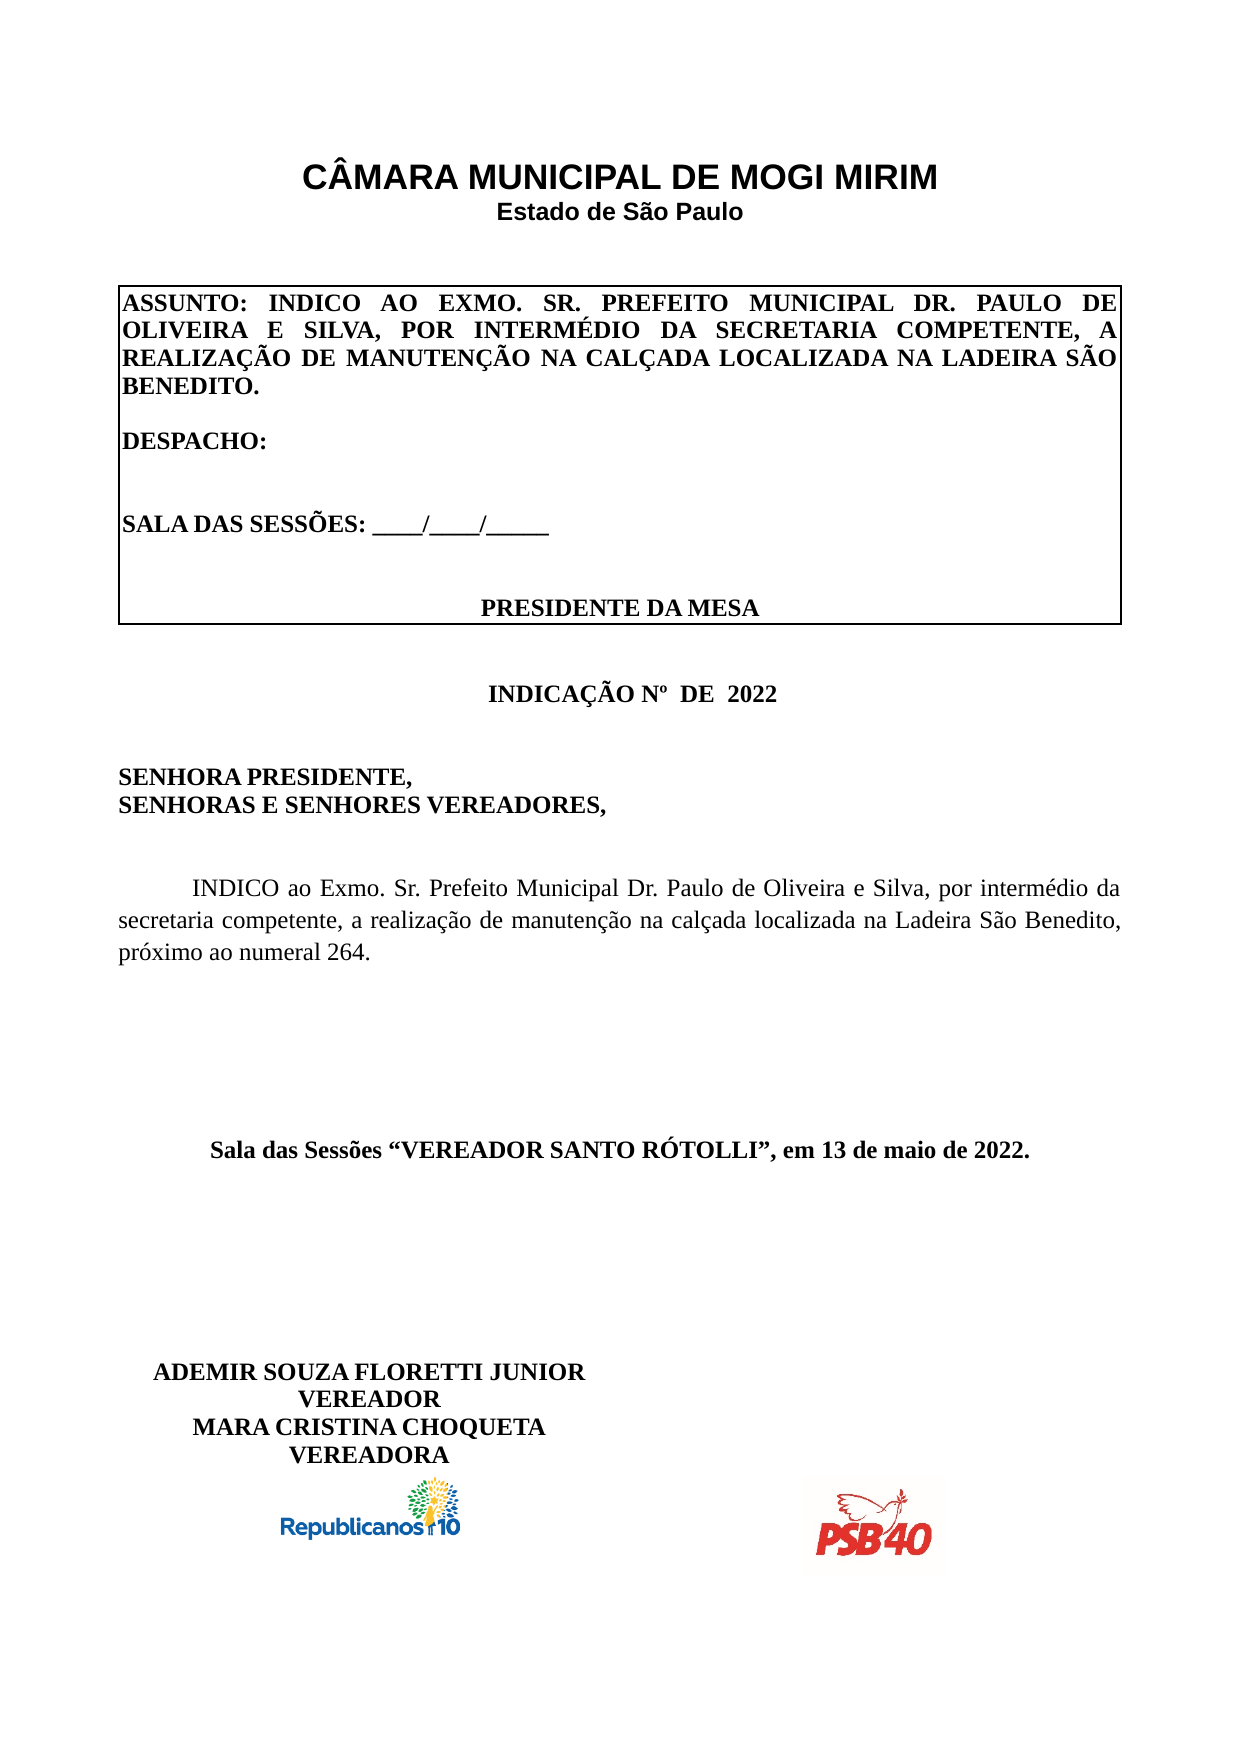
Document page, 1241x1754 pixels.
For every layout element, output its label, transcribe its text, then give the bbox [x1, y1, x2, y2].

text Sala das Sessões “VEREADOR SANTO RÓTOLLI”, em 13 de maio de 2022. [118, 1136, 1122, 1164]
text ASSUNTO: INDICO AO EXMO. SR. PREFEITO MUNICIPAL DR. PAULO DE OLIVEIRA E SILVA, POR INTERMÉDIO DA SECRETARIA COMPETENTE, A REALIZAÇÃO DE MANUTENÇÃO NA CALÇADA LOCALIZADA NA LADEIRA SÃO BENEDITO. [120, 287, 1120, 400]
picture [280, 1472, 461, 1552]
text MARA CRISTINA CHOQUETA [118, 1413, 620, 1441]
text INDICO ao Exmo. Sr. Prefeito Municipal Dr. Paulo de Oliveira e Silva, por intermédio da secretaria competente, a realização de manutenção na calçada localizada na Ladeira São Benedito, próximo ao numeral 264. [118, 874, 1122, 966]
text PRESIDENTE DA MESA [120, 590, 1120, 623]
text VEREADOR [118, 1385, 620, 1413]
picture [802, 1476, 945, 1577]
text INDICAÇÃO Nº DE 2022 [118, 680, 1122, 708]
text SENHORAS E SENHORES VEREADORES, [118, 791, 1122, 819]
text DESPACHO: [120, 424, 1120, 455]
text VEREADORA [118, 1441, 620, 1468]
text ADEMIR SOUZA FLORETTI JUNIOR [118, 1358, 620, 1385]
text SENHORA PRESIDENTE, [118, 763, 1122, 791]
text SALA DAS SESSÕES: ____/____/_____ [120, 507, 1120, 538]
